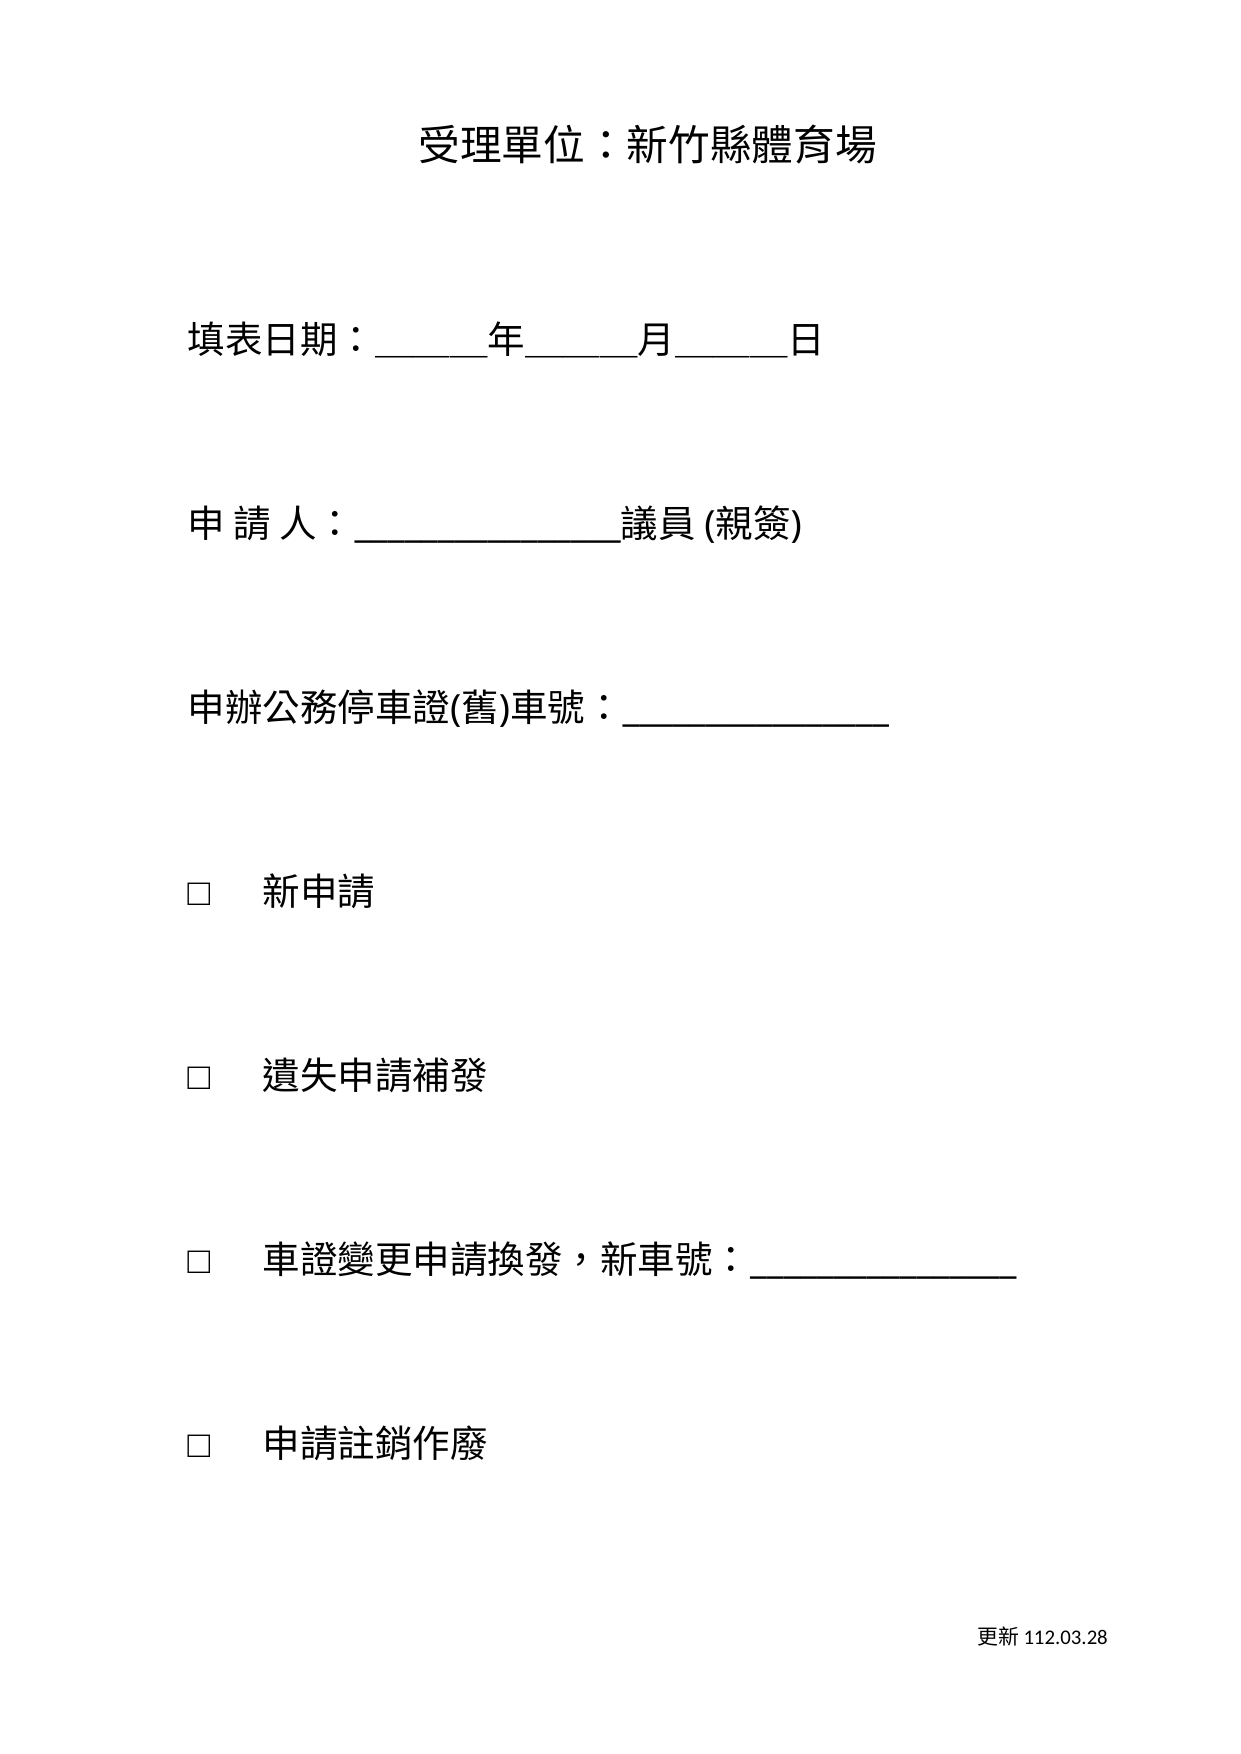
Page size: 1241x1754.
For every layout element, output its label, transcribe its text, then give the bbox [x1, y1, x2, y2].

text 申辦公務停車證(舊)車號：________________ [187, 668, 1107, 743]
list 申請註銷作廢 [187, 1403, 1107, 1478]
text 填表日期：＿＿＿年＿＿＿月＿＿＿日 [187, 300, 1107, 375]
list 車證變更申請換發，新車號：________________ [187, 1219, 1107, 1294]
list 遺失申請補發 [187, 1036, 1107, 1111]
text 受理單位：新竹縣體育場 [187, 104, 1107, 179]
text 申 請 人：________________議員 (親簽) [187, 484, 1107, 559]
list 新申請 [187, 852, 1107, 927]
